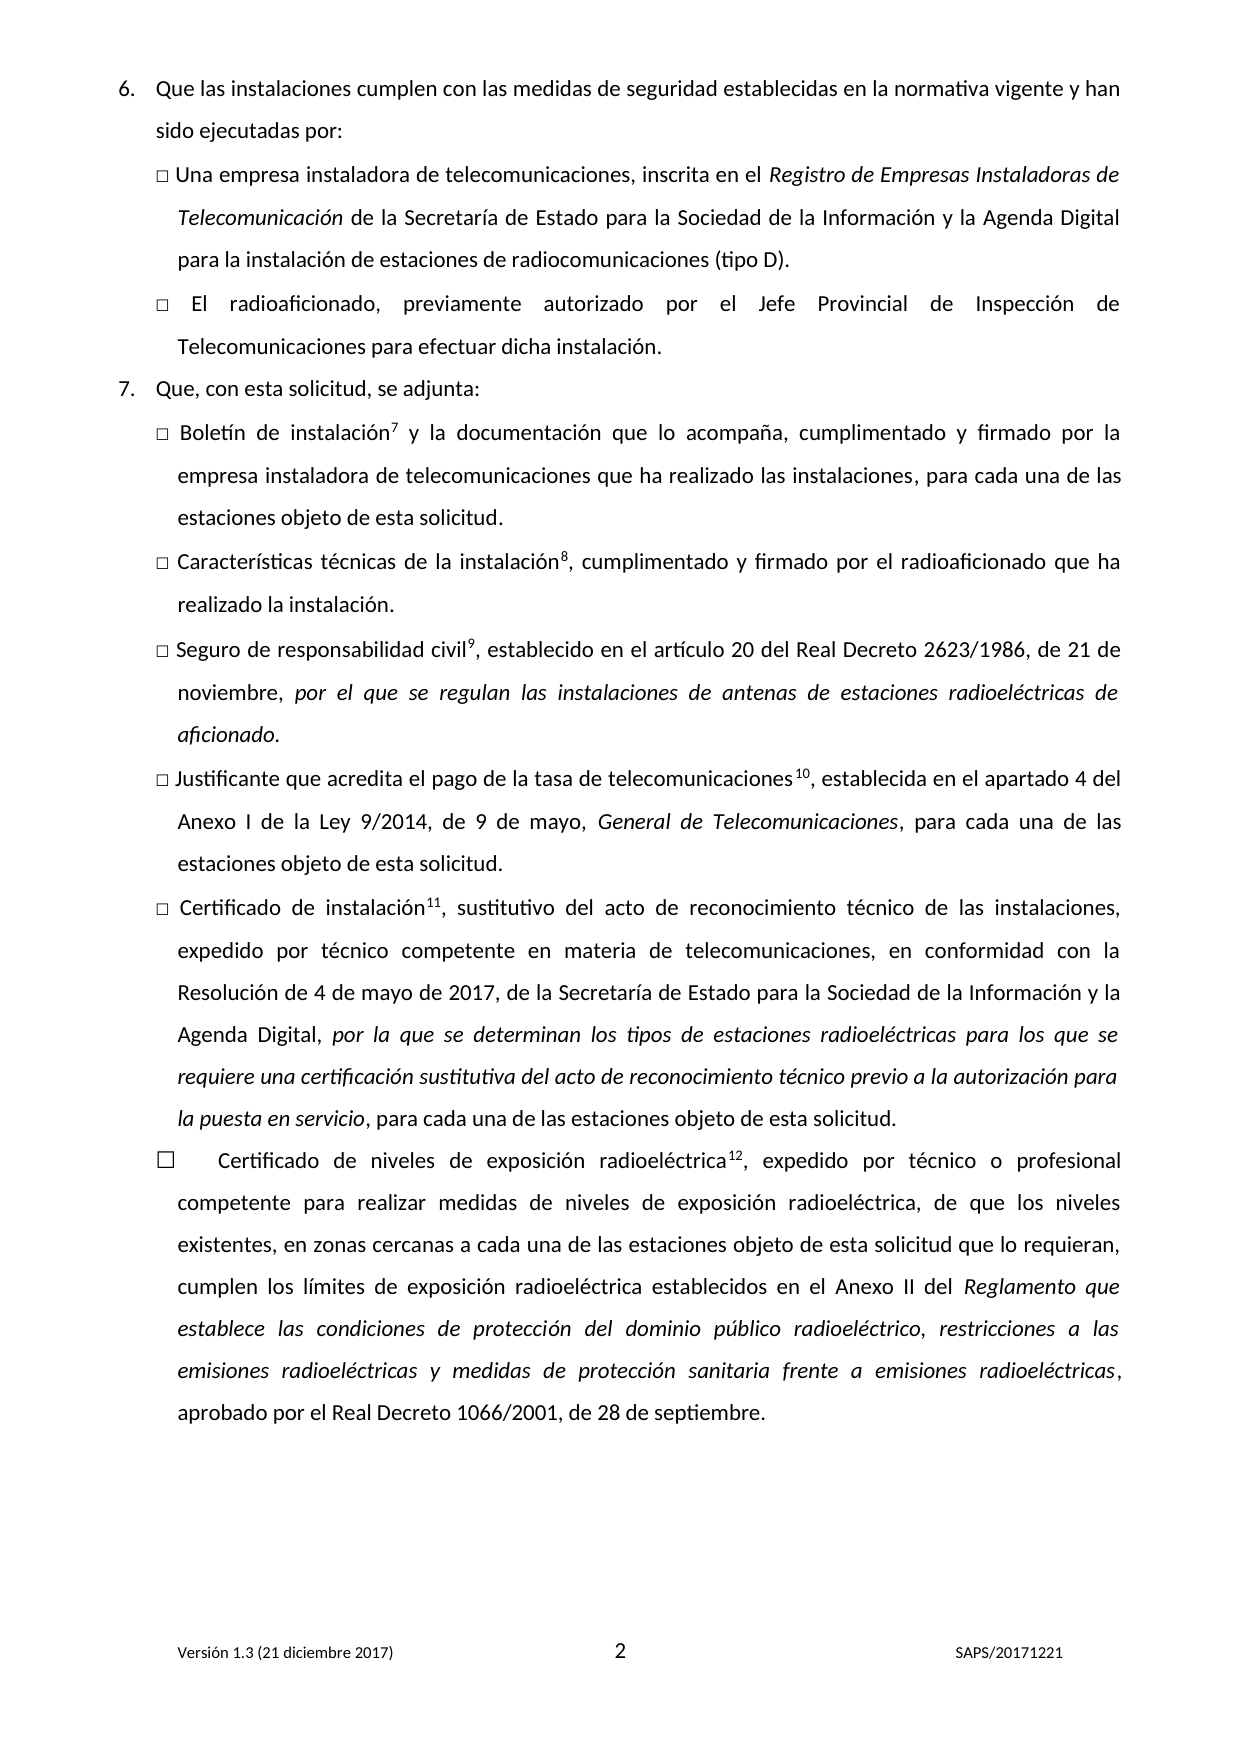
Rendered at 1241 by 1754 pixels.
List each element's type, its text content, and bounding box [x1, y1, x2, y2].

text ☐ Certificado de niveles de exposición radioeléctrica, expedido por técnico o profesional competente para realizar medidas de niveles de exposición radioeléctrica, de que los niveles existentes, en zonas cercanas a cada una de las estaciones objeto de esta solicitud que lo requieran, cumplen los límites de exposición radioeléctrica establecidos en el Anexo II del Reglamento que establece las condiciones de protección del dominio público radioeléctrico, restricciones a las emisiones radioeléctricas y medidas de protección sanitaria frente a emisiones radioeléctricas, aprobado por el Real Decreto 1066/2001, de 28 de septiembre. [155, 1146, 1122, 1426]
text ☐ Justificante que acredita el pago de la tasa de telecomunicaciones, establecida en el apartado 4 del Anexo I de la Ley 9/2014, de 9 de mayo, General de Telecomunicaciones, para cada una de las estaciones objeto de esta solicitud. [155, 762, 1122, 877]
text ☐ Certificado de instalación, sustitutivo del acto de reconocimiento técnico de las instalaciones, expedido por técnico competente en materia de telecomunicaciones, en conformidad con la Resolución de 4 de mayo de 2017, de la Secretaría de Estado para la Sociedad de la Información y la Agenda Digital, por la que se determinan los tipos de estaciones radioeléctricas para los que se requiere una certificación sustitutiva del acto de reconocimiento técnico previo a la autorización para la puesta en servicio, para cada una de las estaciones objeto de esta solicitud. [155, 891, 1122, 1132]
text ☐ Boletín de instalación y la documentación que lo acompaña, cumplimentado y firmado por la empresa instaladora de telecomunicaciones que ha realizado las instalaciones, para cada una de las estaciones objeto de esta solicitud. [155, 416, 1122, 531]
text ☐ El radioaficionado, previamente autorizado por el Jefe Provincial de Inspección de Telecomunicaciones para efectuar dicha instalación. [155, 287, 1122, 360]
list Que, con esta solicitud, se adjunta: [118, 374, 1122, 402]
list Que las instalaciones cumplen con las medidas de seguridad establecidas en la normativa vigente y han sido ejecutadas por: [118, 74, 1122, 144]
text ☐ Características técnicas de la instalación, cumplimentado y firmado por el radioaficionado que ha realizado la instalación. [155, 545, 1122, 618]
text ☐ Una empresa instaladora de telecomunicaciones, inscrita en el Registro de Empresas Instaladoras de Telecomunicación de la Secretaría de Estado para la Sociedad de la Información y la Agenda Digital para la instalación de estaciones de radiocomunicaciones (tipo D). [155, 158, 1122, 273]
text ☐ Seguro de responsabilidad civil, establecido en el artículo 20 del Real Decreto 2623/1986, de 21 de noviembre, por el que se regulan las instalaciones de antenas de estaciones radioeléctricas de aficionado. [155, 632, 1122, 748]
